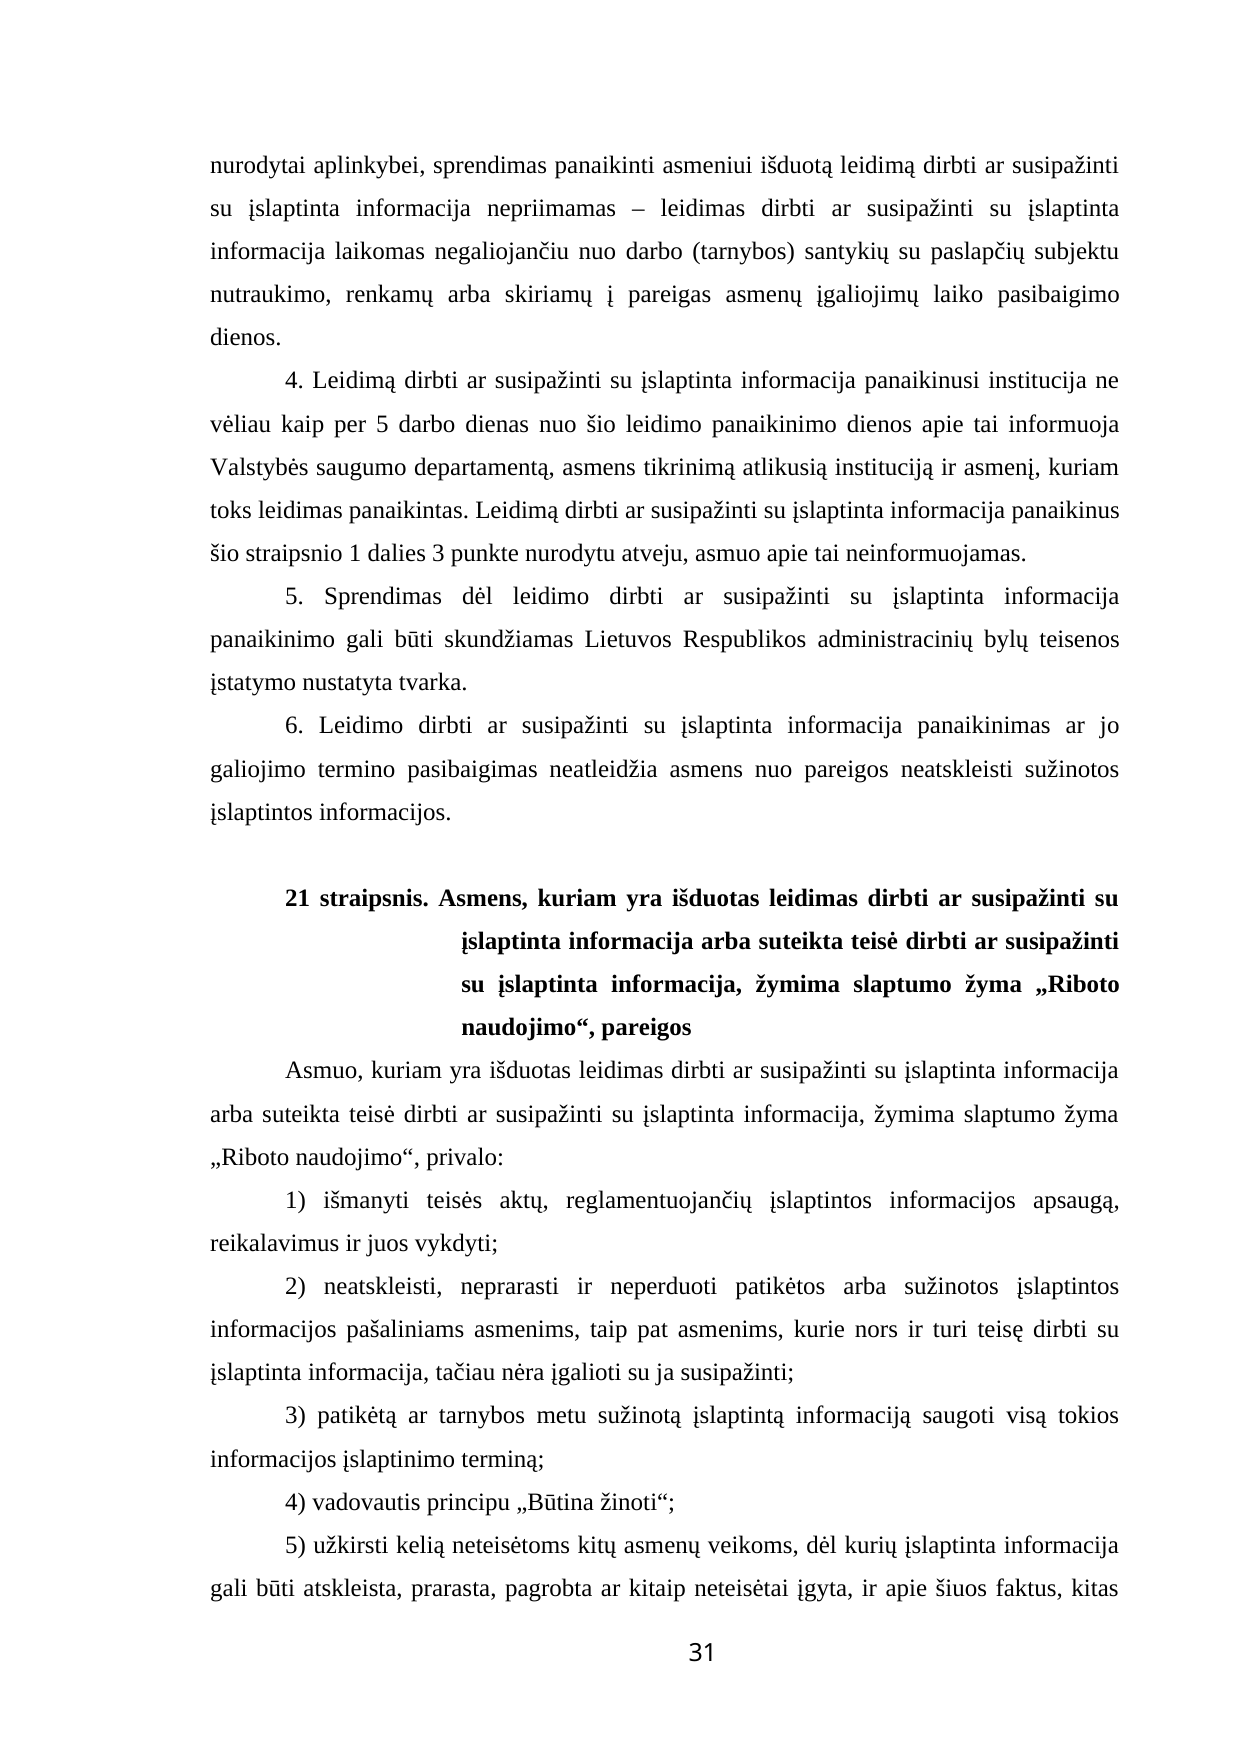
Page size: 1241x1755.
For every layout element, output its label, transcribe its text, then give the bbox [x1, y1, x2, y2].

text 1) išmanyti teisės aktų, reglamentuojančių įslaptintos informacijos apsaugą, reikalavimus ir juos vykdyti; [210, 1185, 1120, 1257]
text 21 straipsnis. Asmens, kuriam yra išduotas leidimas dirbti ar susipažinti su įslaptinta informacija arba suteikta teisė dirbti ar susipažinti su įslaptinta informacija, žymima slaptumo žyma „Riboto naudojimo“, pareigos [285, 883, 1120, 1041]
text 4) vadovautis principu „Būtina žinoti“; [210, 1487, 1120, 1516]
text 5. Sprendimas dėl leidimo dirbti ar susipažinti su įslaptinta informacija panaikinimo gali būti skundžiamas Lietuvos Respublikos administracinių bylų teisenos įstatymo nustatyta tvarka. [210, 581, 1120, 696]
text Asmuo, kuriam yra išduotas leidimas dirbti ar susipažinti su įslaptinta informacija arba suteikta teisė dirbti ar susipažinti su įslaptinta informacija, žymima slaptumo žyma „Riboto naudojimo“, privalo: [210, 1056, 1120, 1171]
text nurodytai aplinkybei, sprendimas panaikinti asmeniui išduotą leidimą dirbti ar susipažinti su įslaptinta informacija nepriimamas – leidimas dirbti ar susipažinti su įslaptinta informacija laikomas negaliojančiu nuo darbo (tarnybos) santykių su paslapčių subjektu nutraukimo, renkamų arba skiriamų į pareigas asmenų įgaliojimų laiko pasibaigimo dienos. [210, 150, 1120, 351]
text 4. Leidimą dirbti ar susipažinti su įslaptinta informacija panaikinusi institucija ne vėliau kaip per 5 darbo dienas nuo šio leidimo panaikinimo dienos apie tai informuoja Valstybės saugumo departamentą, asmens tikrinimą atlikusią instituciją ir asmenį, kuriam toks leidimas panaikintas. Leidimą dirbti ar susipažinti su įslaptinta informacija panaikinus šio straipsnio 1 dalies 3 punkte nurodytu atveju, asmuo apie tai neinformuojamas. [210, 366, 1120, 567]
text 6. Leidimo dirbti ar susipažinti su įslaptinta informacija panaikinimas ar jo galiojimo termino pasibaigimas neatleidžia asmens nuo pareigos neatskleisti sužinotos įslaptintos informacijos. [210, 711, 1120, 826]
text 5) užkirsti kelią neteisėtoms kitų asmenų veikoms, dėl kurių įslaptinta informacija gali būti atskleista, prarasta, pagrobta ar kitaip neteisėtai įgyta, ir apie šiuos faktus, kitas [210, 1530, 1120, 1602]
text 2) neatskleisti, neprarasti ir neperduoti patikėtos arba sužinotos įslaptintos informacijos pašaliniams asmenims, taip pat asmenims, kurie nors ir turi teisę dirbti su įslaptinta informacija, tačiau nėra įgalioti su ja susipažinti; [210, 1271, 1120, 1386]
text 3) patikėtą ar tarnybos metu sužinotą įslaptintą informaciją saugoti visą tokios informacijos įslaptinimo terminą; [210, 1401, 1120, 1472]
